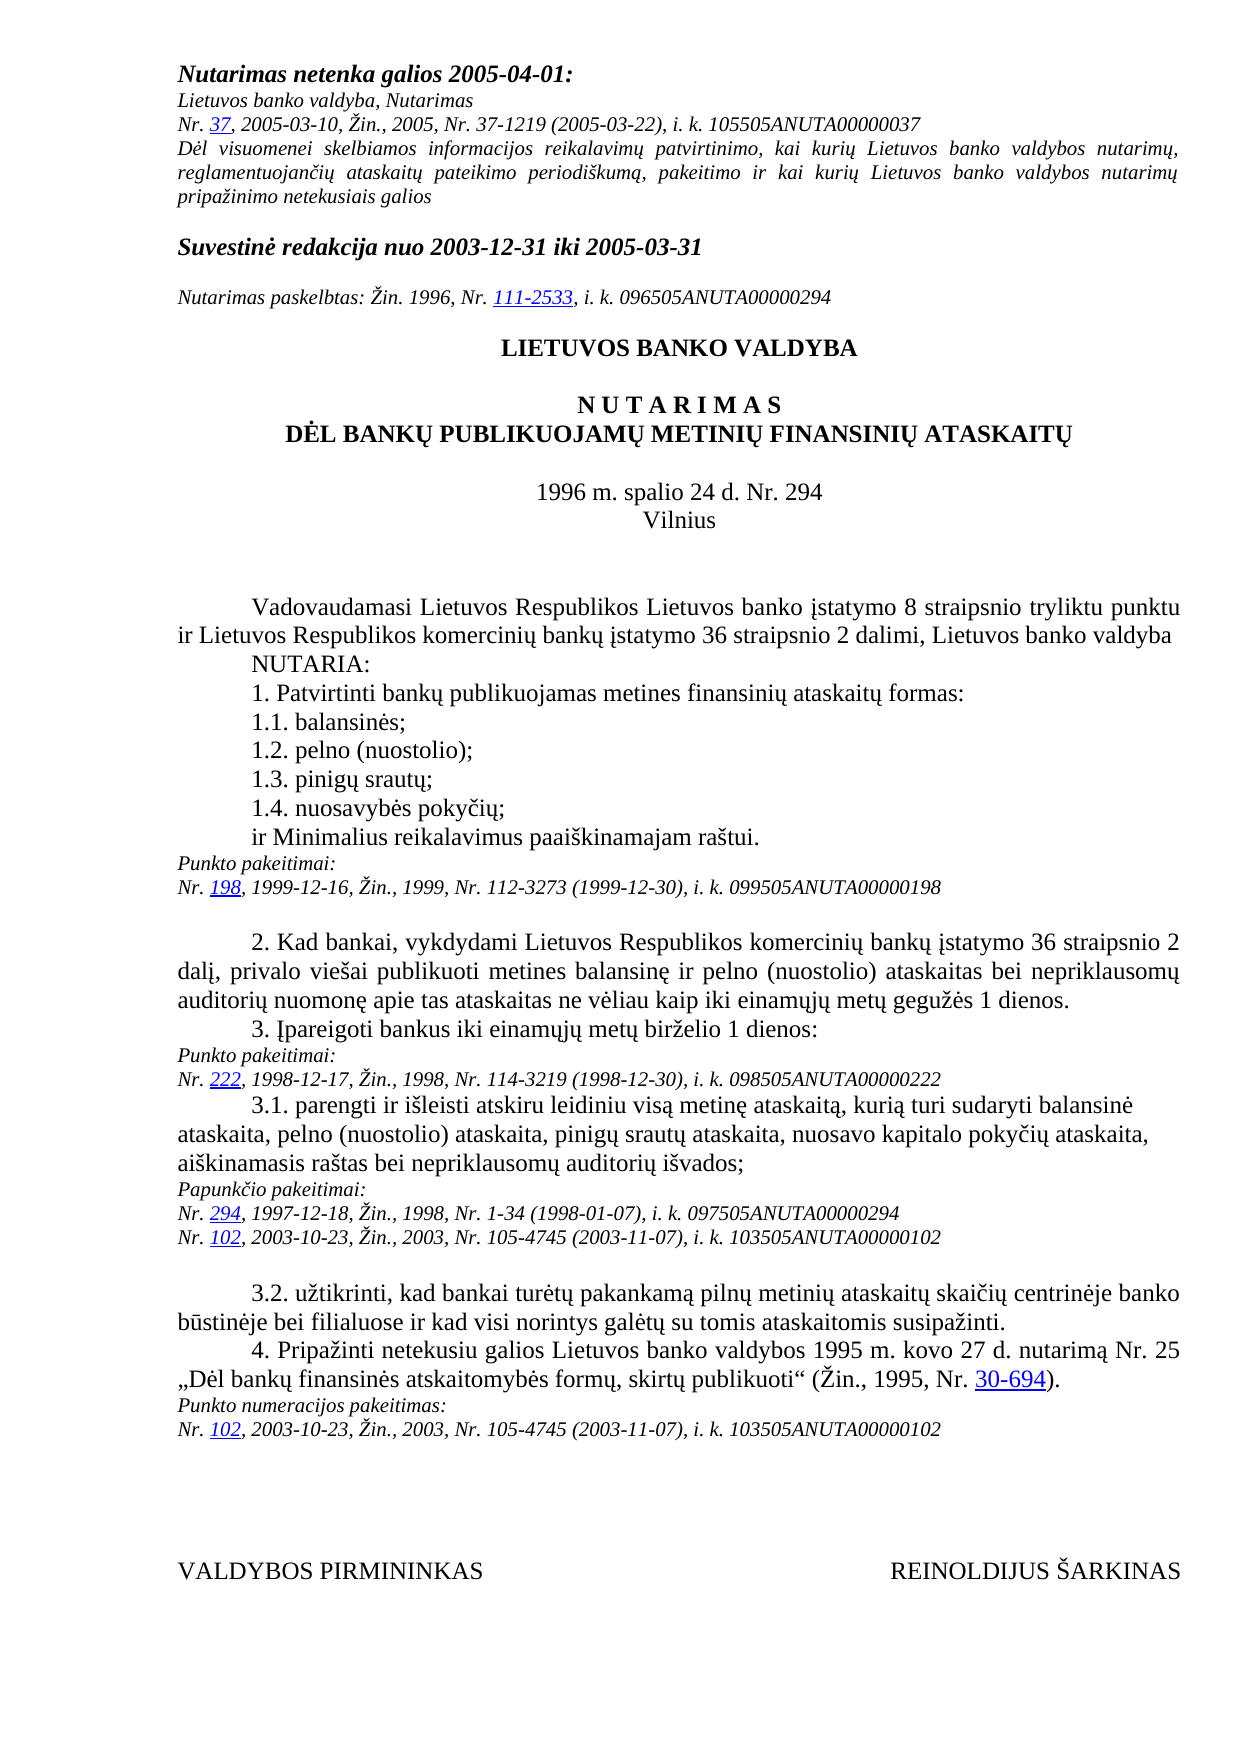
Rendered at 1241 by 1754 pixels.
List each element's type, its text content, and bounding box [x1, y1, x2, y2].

text Suvestinė redakcija nuo 2003-12-31 iki 2005-03-31 [177, 232, 1181, 261]
text 1.3. pinigų srautų; [177, 764, 1181, 793]
text 3.1. parengti ir išleisti atskiru leidiniu visą metinę ataskaitą, kurią turi sudaryti balansinė ataskaita, pelno (nuostolio) ataskaita, pinigų srautų ataskaita, nuosavo kapitalo pokyčių ataskaita, aiškinamasis raštas bei nepriklausomų auditorių išvados; [177, 1091, 1181, 1177]
text 1. Patvirtinti bankų publikuojamas metines finansinių ataskaitų formas: [177, 678, 1181, 707]
text 1996 m. spalio 24 d. Nr. 294 [177, 477, 1181, 506]
text 1.4. nuosavybės pokyčių; [177, 793, 1181, 822]
text Nutarimas paskelbtas: Žin. 1996, Nr. 111-2533, i. k. 096505ANUTA00000294 [177, 285, 1181, 309]
text 1.2. pelno (nuostolio); [177, 736, 1181, 764]
text 3.2. užtikrinti, kad bankai turėtų pakankamą pilnų metinių ataskaitų skaičių centrinėje banko būstinėje bei filialuose ir kad visi norintys galėtų su tomis ataskaitomis susipažinti. [177, 1278, 1181, 1335]
text VALDYBOS PIRMININKAS REINOLDIJUS ŠARKINAS [177, 1556, 1181, 1585]
text LIETUVOS BANKO VALDYBA [177, 333, 1181, 362]
text Nr. 37, 2005-03-10, Žin., 2005, Nr. 37-1219 (2005-03-22), i. k. 105505ANUTA00000037 [177, 112, 1181, 136]
text DĖL BANKŲ PUBLIKUOJAMŲ METINIŲ FINANSINIŲ ATASKAITŲ [177, 419, 1181, 448]
text Punkto numeracijos pakeitimas: [177, 1393, 1181, 1417]
text Nr. 102, 2003-10-23, Žin., 2003, Nr. 105-4745 (2003-11-07), i. k. 103505ANUTA00000102 [177, 1225, 1181, 1249]
text Papunkčio pakeitimai: [177, 1177, 1181, 1201]
text Vadovaudamasi Lietuvos Respublikos Lietuvos banko įstatymo 8 straipsnio tryliktu punktu ir Lietuvos Respublikos komercinių bankų įstatymo 36 straipsnio 2 dalimi, Lietuvos banko valdyba [177, 592, 1181, 649]
text Nr. 294, 1997-12-18, Žin., 1998, Nr. 1-34 (1998-01-07), i. k. 097505ANUTA00000294 [177, 1201, 1181, 1225]
text 1.1. balansinės; [177, 707, 1181, 736]
text 2. Kad bankai, vykdydami Lietuvos Respublikos komercinių bankų įstatymo 36 straipsnio 2 dalį, privalo viešai publikuoti metines balansinę ir pelno (nuostolio) ataskaitas bei nepriklausomų auditorių nuomonę apie tas ataskaitas ne vėliau kaip iki einamųjų metų gegužės 1 dienos. [177, 927, 1181, 1014]
text Nr. 222, 1998-12-17, Žin., 1998, Nr. 114-3219 (1998-12-30), i. k. 098505ANUTA00000222 [177, 1067, 1181, 1091]
text Lietuvos banko valdyba, Nutarimas [177, 88, 1181, 112]
text NUTARIA: [177, 649, 1181, 678]
text 4. Pripažinti netekusiu galios Lietuvos banko valdybos 1995 m. kovo 27 d. nutarimą Nr. 25 „Dėl bankų finansinės atskaitomybės formų, skirtų publikuoti“ (Žin., 1995, Nr. 30-694). [177, 1335, 1181, 1393]
text Punkto pakeitimai: [177, 851, 1181, 875]
text Vilnius [177, 506, 1181, 534]
text N U T A R I M A S [177, 391, 1181, 419]
text ir Minimalius reikalavimus paaiškinamajam raštui. [177, 822, 1181, 851]
text Nr. 102, 2003-10-23, Žin., 2003, Nr. 105-4745 (2003-11-07), i. k. 103505ANUTA00000102 [177, 1417, 1181, 1441]
text 3. Įpareigoti bankus iki einamųjų metų birželio 1 dienos: [177, 1014, 1181, 1042]
text Nr. 198, 1999-12-16, Žin., 1999, Nr. 112-3273 (1999-12-30), i. k. 099505ANUTA00000198 [177, 875, 1181, 899]
text Dėl visuomenei skelbiamos informacijos reikalavimų patvirtinimo, kai kurių Lietuvos banko valdybos nutarimų, reglamentuojančių ataskaitų pateikimo periodiškumą, pakeitimo ir kai kurių Lietuvos banko valdybos nutarimų pripažinimo netekusiais galios [177, 136, 1181, 208]
text Nutarimas netenka galios 2005-04-01: [177, 59, 1181, 88]
text Punkto pakeitimai: [177, 1042, 1181, 1067]
